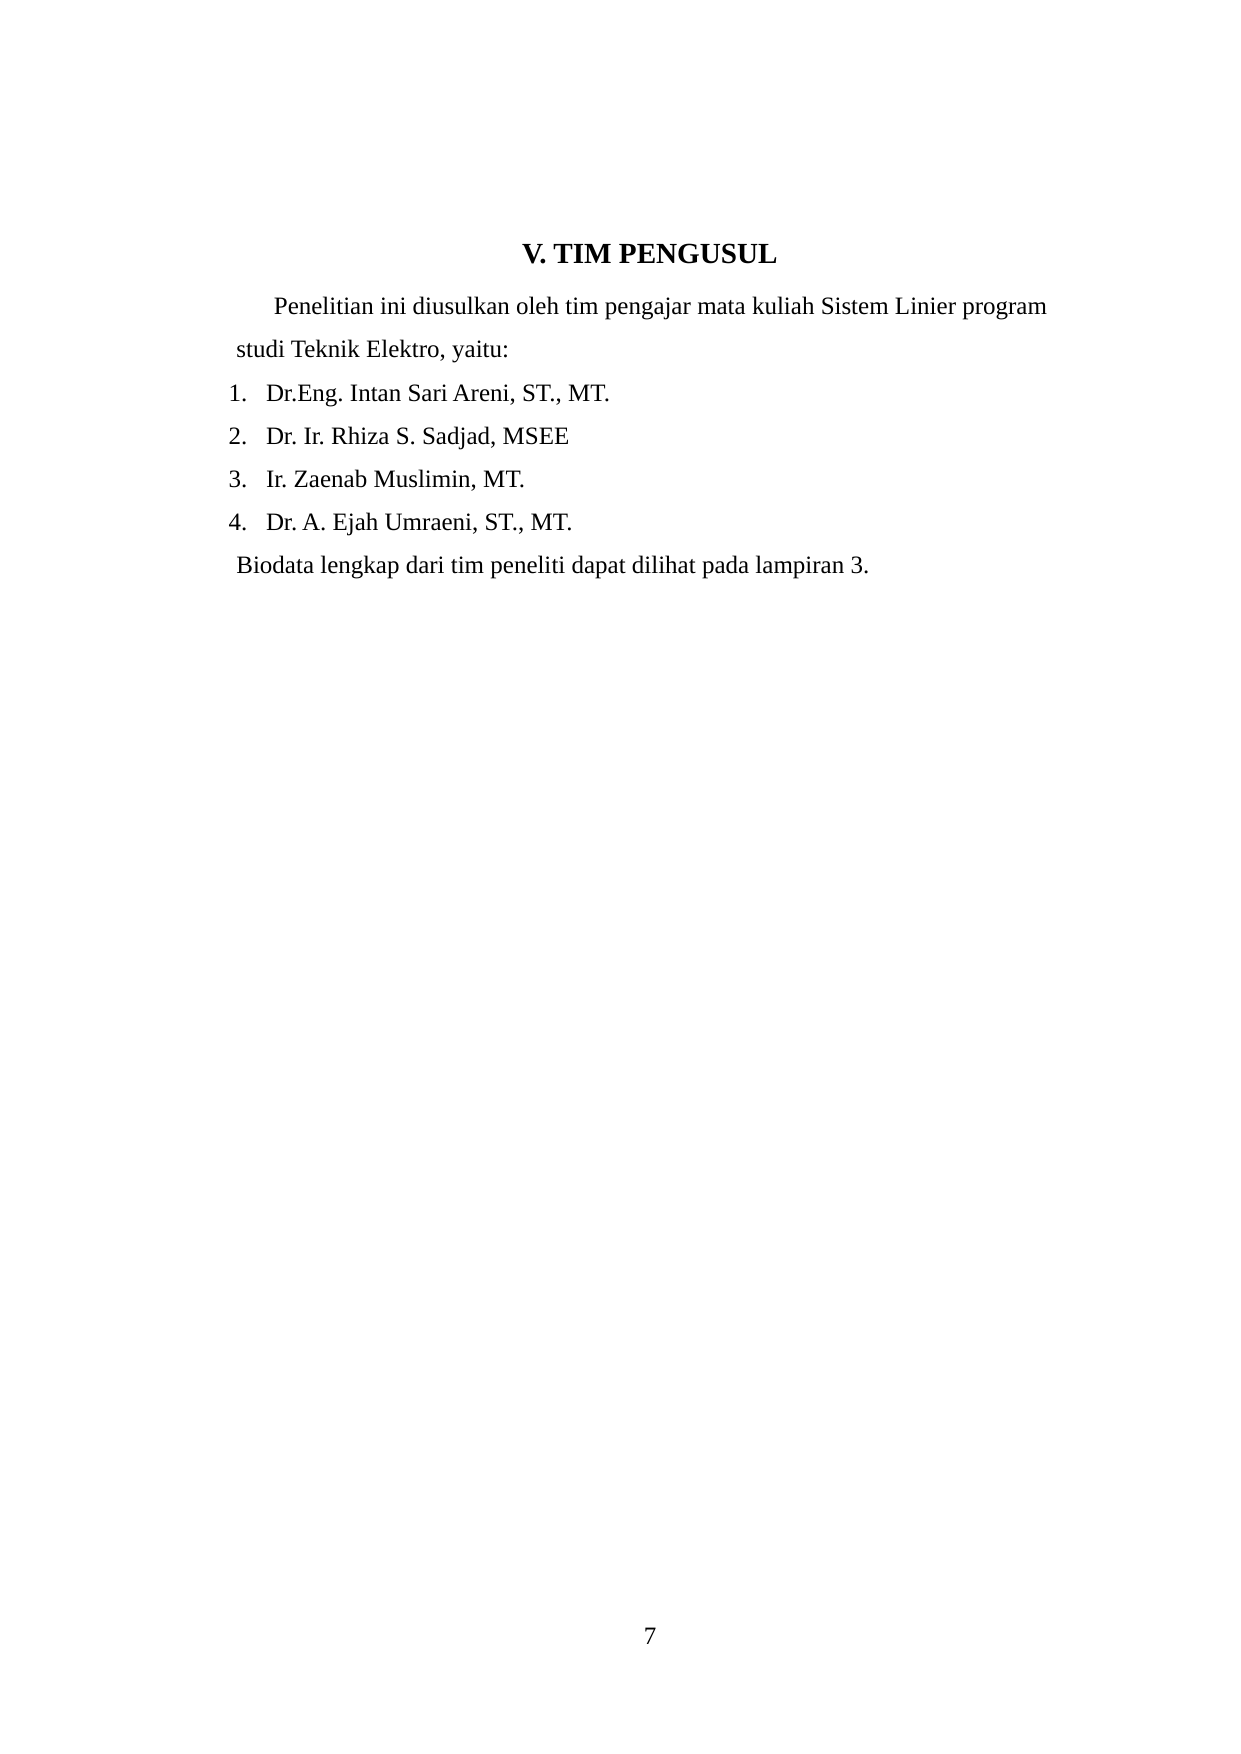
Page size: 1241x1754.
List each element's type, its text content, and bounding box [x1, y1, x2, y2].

text Biodata lengkap dari tim peneliti dapat dilihat pada lampiran 3. [236, 550, 1063, 579]
list Dr. Ir. Rhiza S. Sadjad, MSEE [228, 421, 1063, 449]
list Dr. A. Ejah Umraeni, ST., MT. [228, 507, 1063, 536]
list Dr.Eng. Intan Sari Areni, ST., MT. [228, 378, 1063, 406]
text Penelitian ini diusulkan oleh tim pengajar mata kuliah Sistem Linier program studi Teknik Elektro, yaitu: [236, 291, 1063, 363]
text V. TIM PENGUSUL [236, 236, 1063, 270]
list Ir. Zaenab Muslimin, MT. [228, 464, 1063, 493]
